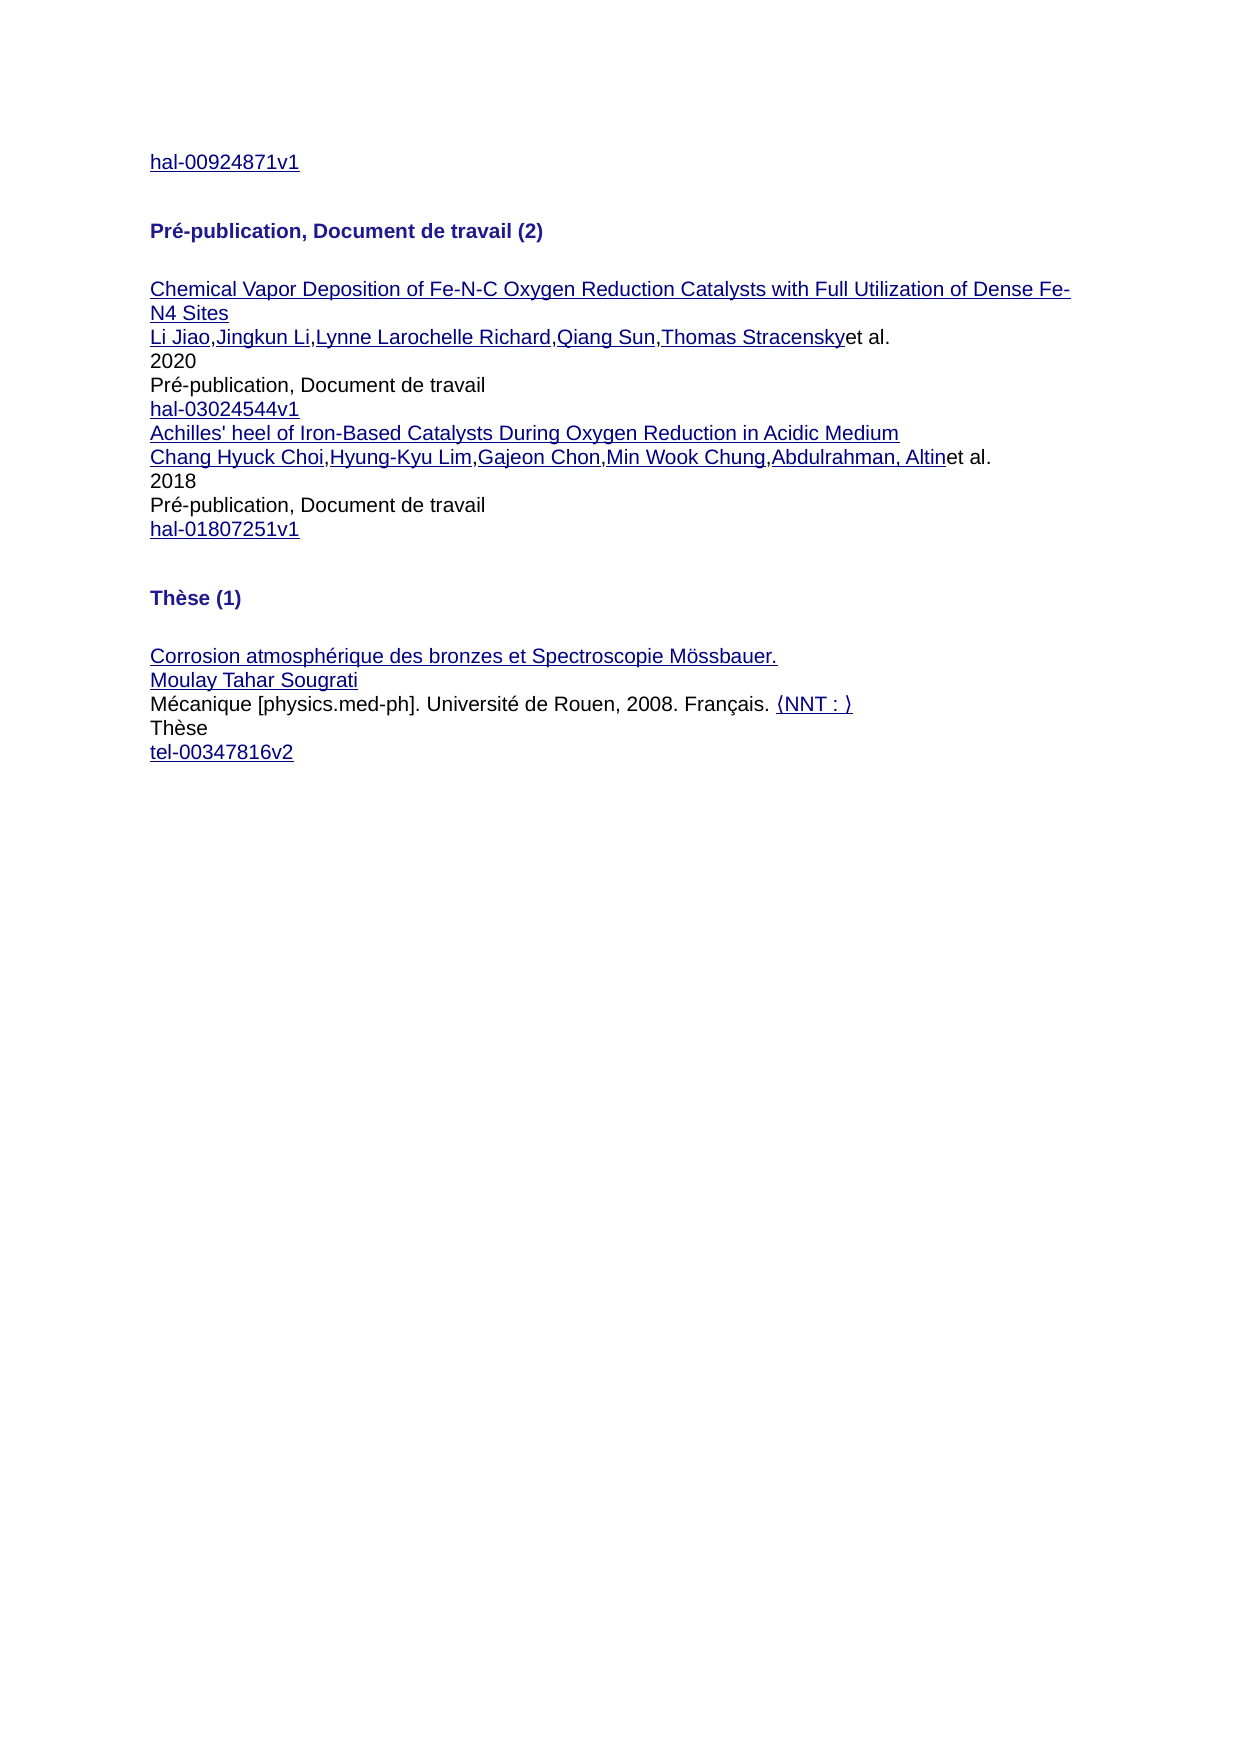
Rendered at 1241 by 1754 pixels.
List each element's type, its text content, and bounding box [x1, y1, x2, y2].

table_cell Achilles' heel of Iron-Based Catalysts During Oxygen Reduction in Acidic Medium Chang Hyuck Choi,Hyung-Kyu Lim,Gajeon Chon,Min Wook Chung,Abdulrahman, Altinet al. 2018 Pré-publication, Document de travail hal-01807251v1 [150, 421, 1090, 541]
subtitle Thèse (1) [150, 585, 1090, 609]
table_header Corrosion atmosphérique des bronzes et Spectroscopie Mössbauer. Moulay Tahar Sougrati Mécanique [physics.med-ph]. Université de Rouen, 2008. Français. ⟨NNT : ⟩ Thèse tel-00347816v2 [150, 644, 1090, 763]
table_header Chemical Vapor Deposition of Fe-N-C Oxygen Reduction Catalysts with Full Utilization of Dense Fe-N4 Sites Li Jiao,Jingkun Li,Lynne Larochelle Richard,Qiang Sun,Thomas Stracenskyet al. 2020 Pré-publication, Document de travail hal-03024544v1 [150, 277, 1090, 421]
table_cell hal-00924871v1 [150, 150, 1090, 174]
subtitle Pré-publication, Document de travail (2) [150, 219, 1090, 243]
